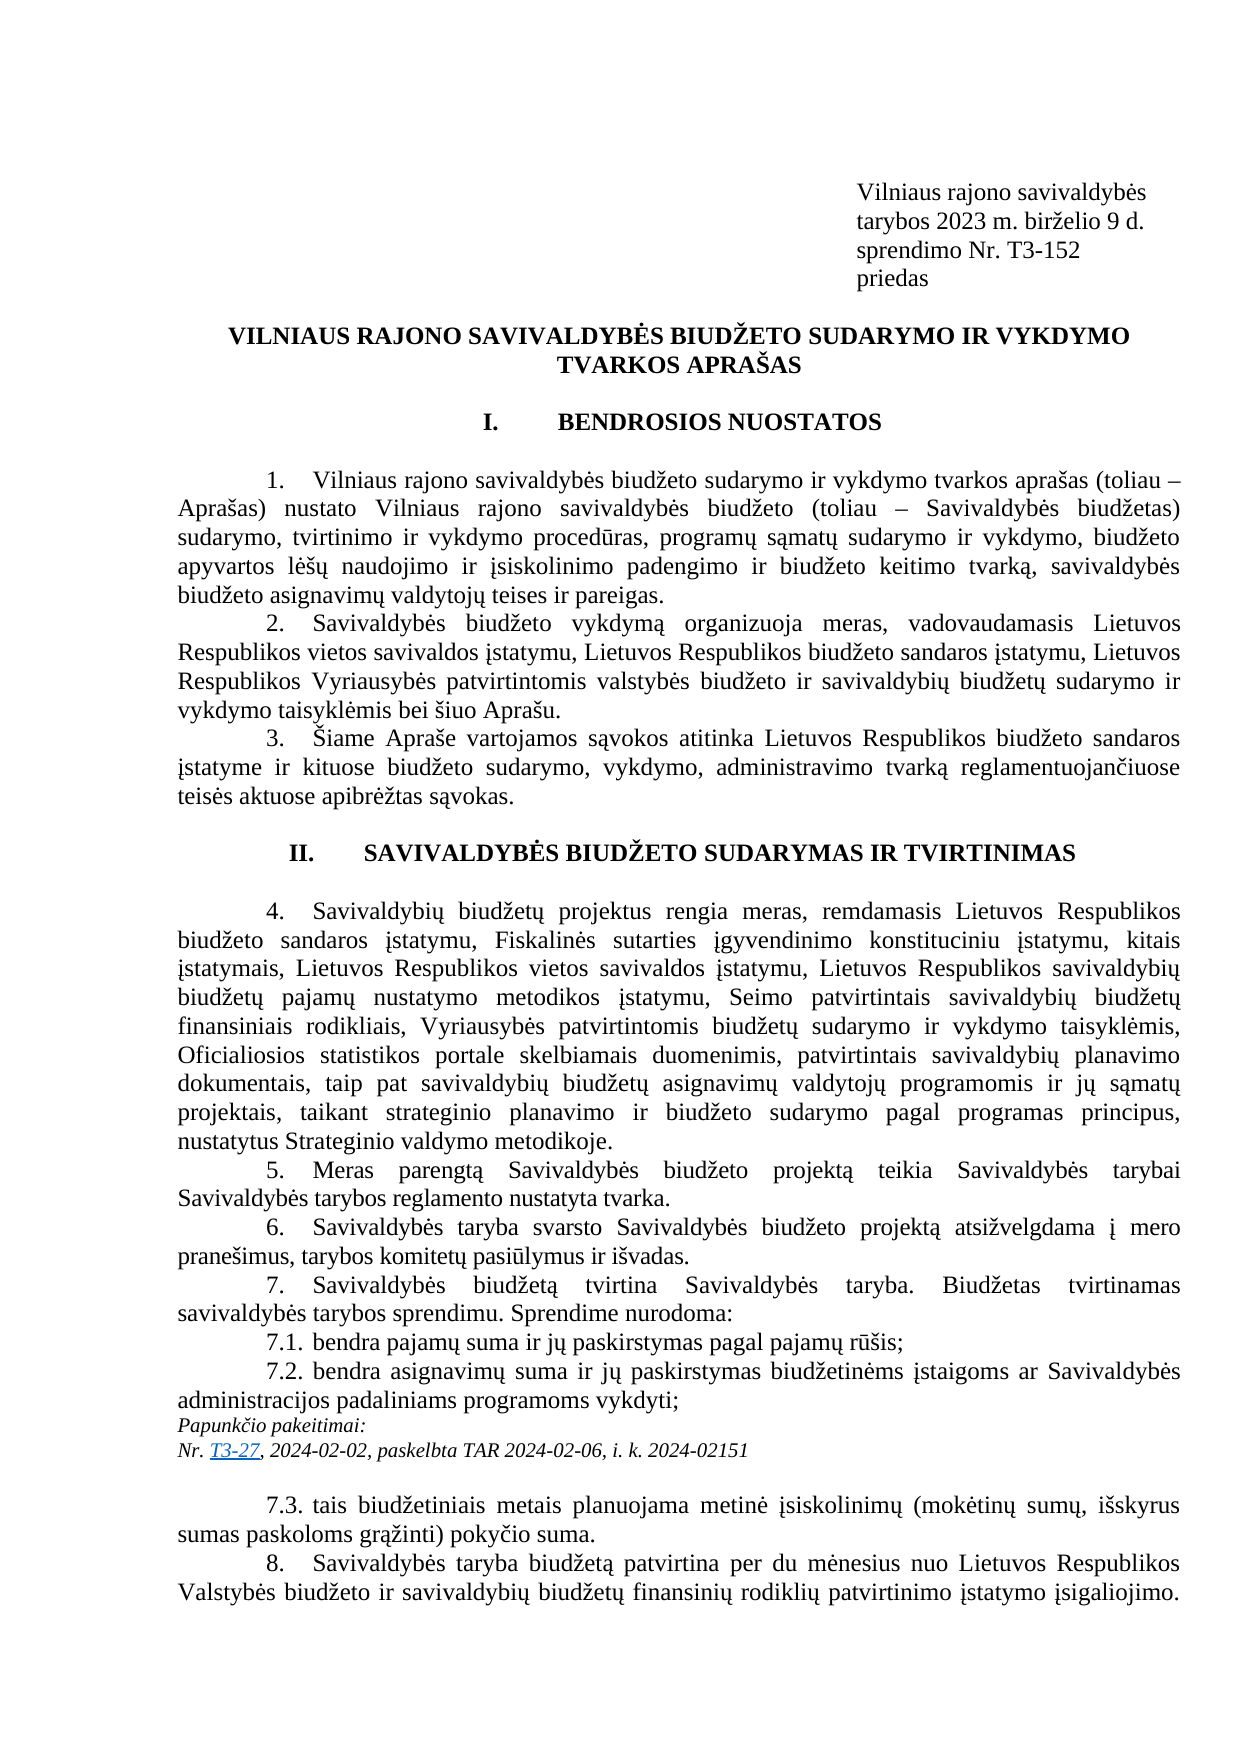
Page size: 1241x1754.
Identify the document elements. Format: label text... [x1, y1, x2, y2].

text Vilniaus rajono savivaldybės [177, 177, 1181, 206]
text Nr. T3-27, 2024-02-02, paskelbta TAR 2024-02-06, i. k. 2024-02151 [177, 1437, 1181, 1462]
text II. SAVIVALDYBĖS BIUDŽETO sudarymas IR TVIRTINIMAS [183, 838, 1181, 867]
text 7.1. bendra pajamų suma ir jų paskirstymas pagal pajamų rūšis; [177, 1327, 1181, 1356]
text priedas [709, 263, 1181, 292]
text 2. Savivaldybės biudžeto vykdymą organizuoja meras, vadovaudamasis Lietuvos Respublikos vietos savivaldos įstatymu, Lietuvos Respublikos biudžeto sandaros įstatymu, Lietuvos Respublikos Vyriausybės patvirtintomis valstybės biudžeto ir savivaldybių biudžetų sudarymo ir vykdymo taisyklėmis bei šiuo Aprašu. [177, 608, 1181, 723]
text 6. Savivaldybės taryba svarsto Savivaldybės biudžeto projektą atsižvelgdama į mero pranešimus, tarybos komitetų pasiūlymus ir išvadas. [177, 1212, 1181, 1270]
text Papunkčio pakeitimai: [177, 1413, 1181, 1437]
text 7.3. tais biudžetiniais metais planuojama metinė įsiskolinimų (mokėtinų sumų, išskyrus sumas paskoloms grąžinti) pokyčio suma. [177, 1490, 1181, 1548]
text 7. Savivaldybės biudžetą tvirtina Savivaldybės taryba. Biudžetas tvirtinamas savivaldybės tarybos sprendimu. Sprendime nurodoma: [177, 1270, 1181, 1327]
text sprendimo Nr. T3-152 [709, 235, 1181, 263]
text 8. Savivaldybės taryba biudžetą patvirtina per du mėnesius nuo Lietuvos Respublikos Valstybės biudžeto ir savivaldybių biudžetų finansinių rodiklių patvirtinimo įstatymo įsigaliojimo. [177, 1548, 1181, 1605]
text 4. Savivaldybių biudžetų projektus rengia meras, remdamasis Lietuvos Respublikos biudžeto sandaros įstatymu, Fiskalinės sutarties įgyvendinimo konstituciniu įstatymu, kitais įstatymais, Lietuvos Respublikos vietos savivaldos įstatymu, Lietuvos Respublikos savivaldybių biudžetų pajamų nustatymo metodikos įstatymu, Seimo patvirtintais savivaldybių biudžetų finansiniais rodikliais, Vyriausybės patvirtintomis biudžetų sudarymo ir vykdymo taisyklėmis, Oficialiosios statistikos portale skelbiamais duomenimis, patvirtintais savivaldybių planavimo dokumentais, taip pat savivaldybių biudžetų asignavimų valdytojų programomis ir jų sąmatų projektais, taikant strateginio planavimo ir biudžeto sudarymo pagal programas principus, nustatytus Strateginio valdymo metodikoje. [177, 896, 1181, 1155]
text tarybos 2023 m. birželio 9 d. [709, 206, 1181, 235]
text 5. Meras parengtą Savivaldybės biudžeto projektą teikia Savivaldybės tarybai Savivaldybės tarybos reglamento nustatyta tvarka. [177, 1155, 1181, 1212]
text 1. Vilniaus rajono savivaldybės biudžeto sudarymo ir vykdymo tvarkos aprašas (toliau – Aprašas) nustato Vilniaus rajono savivaldybės biudžeto (toliau – Savivaldybės biudžetas) sudarymo, tvirtinimo ir vykdymo procedūras, programų sąmatų sudarymo ir vykdymo, biudžeto apyvartos lėšų naudojimo ir įsiskolinimo padengimo ir biudžeto keitimo tvarką, savivaldybės biudžeto asignavimų valdytojų teises ir pareigas. [177, 465, 1181, 608]
text 3. Šiame Apraše vartojamos sąvokos atitinka Lietuvos Respublikos biudžeto sandaros įstatyme ir kituose biudžeto sudarymo, vykdymo, administravimo tvarką reglamentuojančiuose teisės aktuose apibrėžtas sąvokas. [177, 723, 1181, 810]
text VILNIAUS RAJONO SAVIVALDYBĖS BIUDŽETO SUDARYMO IR VYKDYMO TVARKOS APRAŠAS [177, 321, 1181, 378]
text I. BENDROSIOS NUOSTATOS [183, 407, 1181, 436]
text 7.2. bendra asignavimų suma ir jų paskirstymas biudžetinėms įstaigoms ar Savivaldybės administracijos padaliniams programoms vykdyti; [177, 1356, 1181, 1413]
